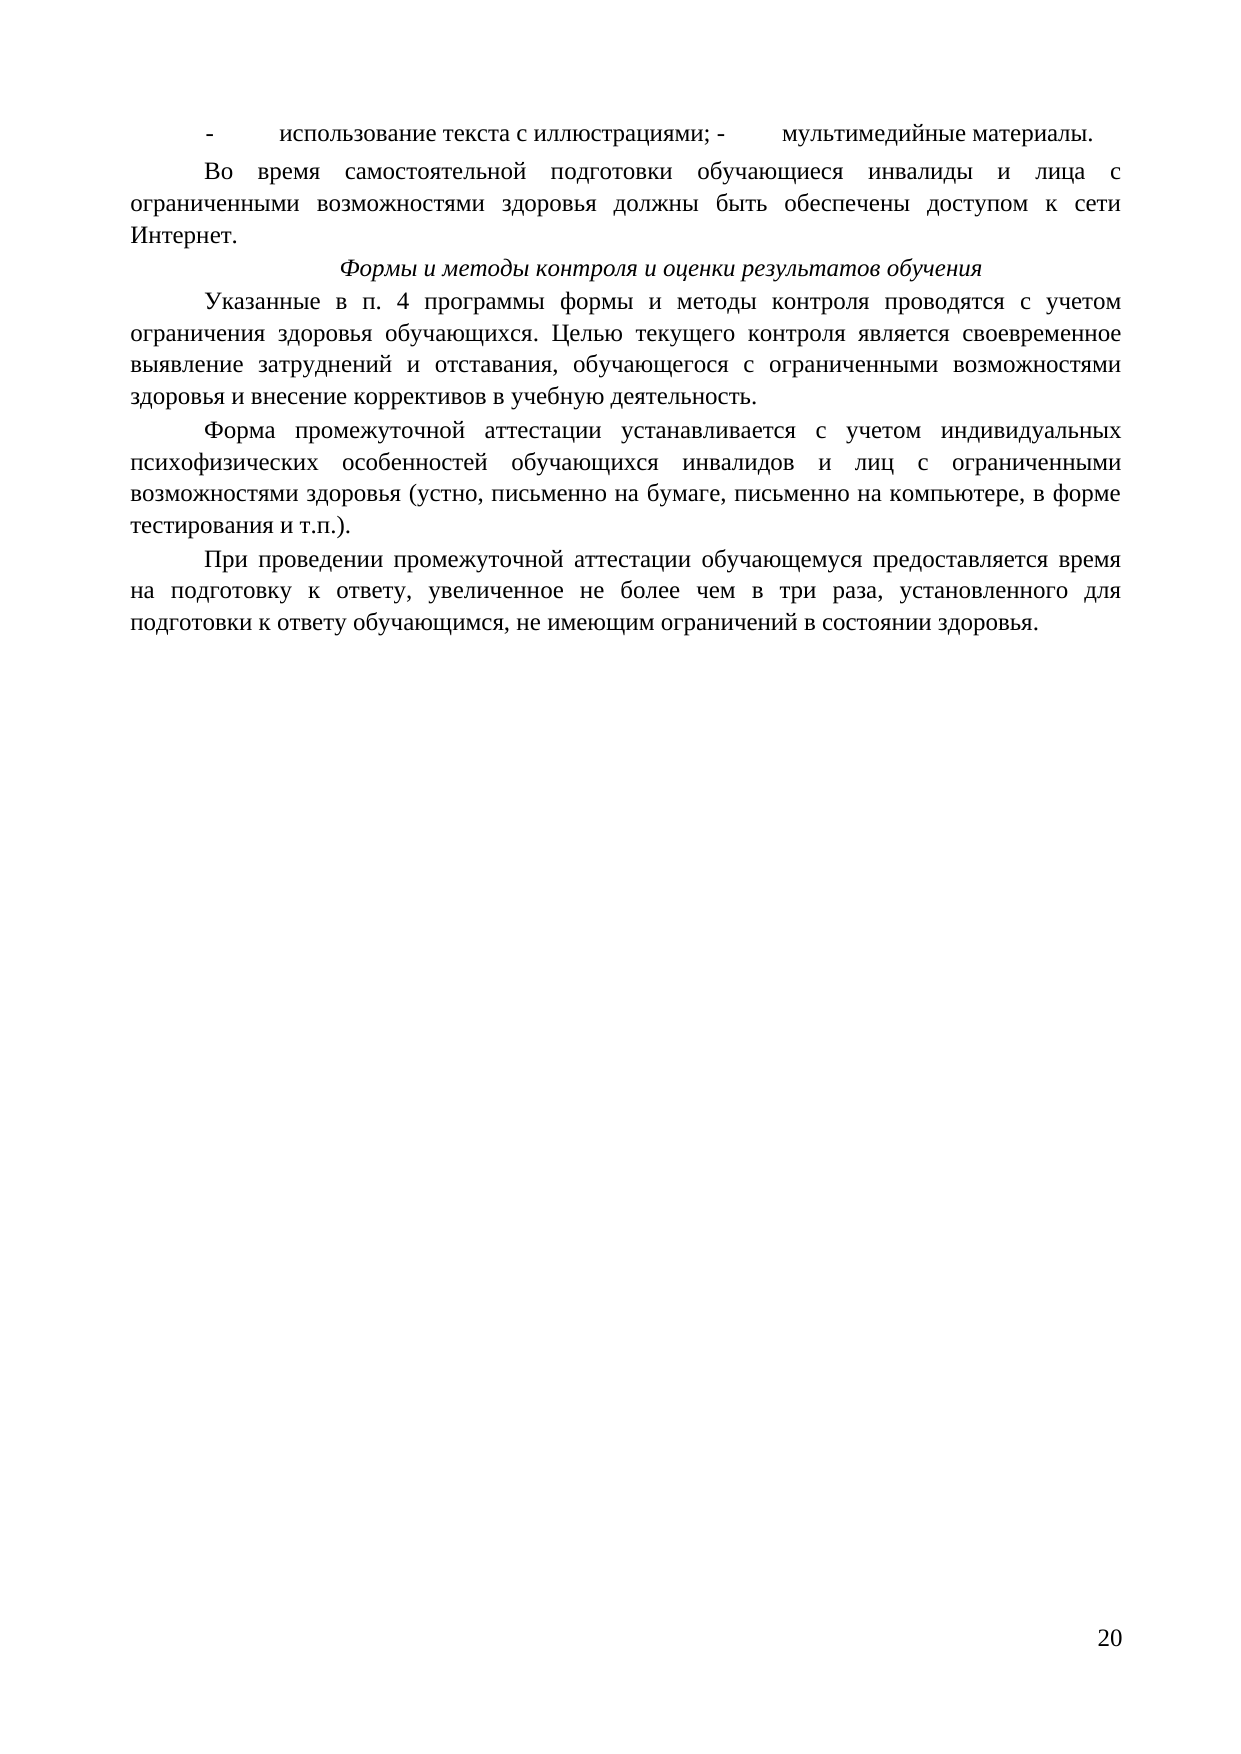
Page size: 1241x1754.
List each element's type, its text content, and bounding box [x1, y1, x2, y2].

list использование текста с иллюстрациями; - мультимедийные материалы. [205, 118, 1122, 147]
text Во время самостоятельной подготовки обучающиеся инвалиды и лица с ограниченными возможностями здоровья должны быть обеспечены доступом к сети Интернет. [130, 156, 1122, 249]
text При проведении промежуточной аттестации обучающемуся предоставляется время на подготовку к ответу, увеличенное не более чем в три раза, установленного для подготовки к ответу обучающимся, не имеющим ограничений в состоянии здоровья. [130, 544, 1122, 636]
subtitle Формы и методы контроля и оценки результатов обучения [339, 253, 1122, 282]
text Указанные в п. 4 программы формы и методы контроля проводятся с учетом ограничения здоровья обучающихся. Целью текущего контроля является своевременное выявление затруднений и отставания, обучающегося с ограниченными возможностями здоровья и внесение коррективов в учебную деятельность. [130, 286, 1122, 410]
text Форма промежуточной аттестации устанавливается с учетом индивидуальных психофизических особенностей обучающихся инвалидов и лиц с ограниченными возможностями здоровья (устно, письменно на бумаге, письменно на компьютере, в форме тестирования и т.п.). [130, 415, 1122, 539]
